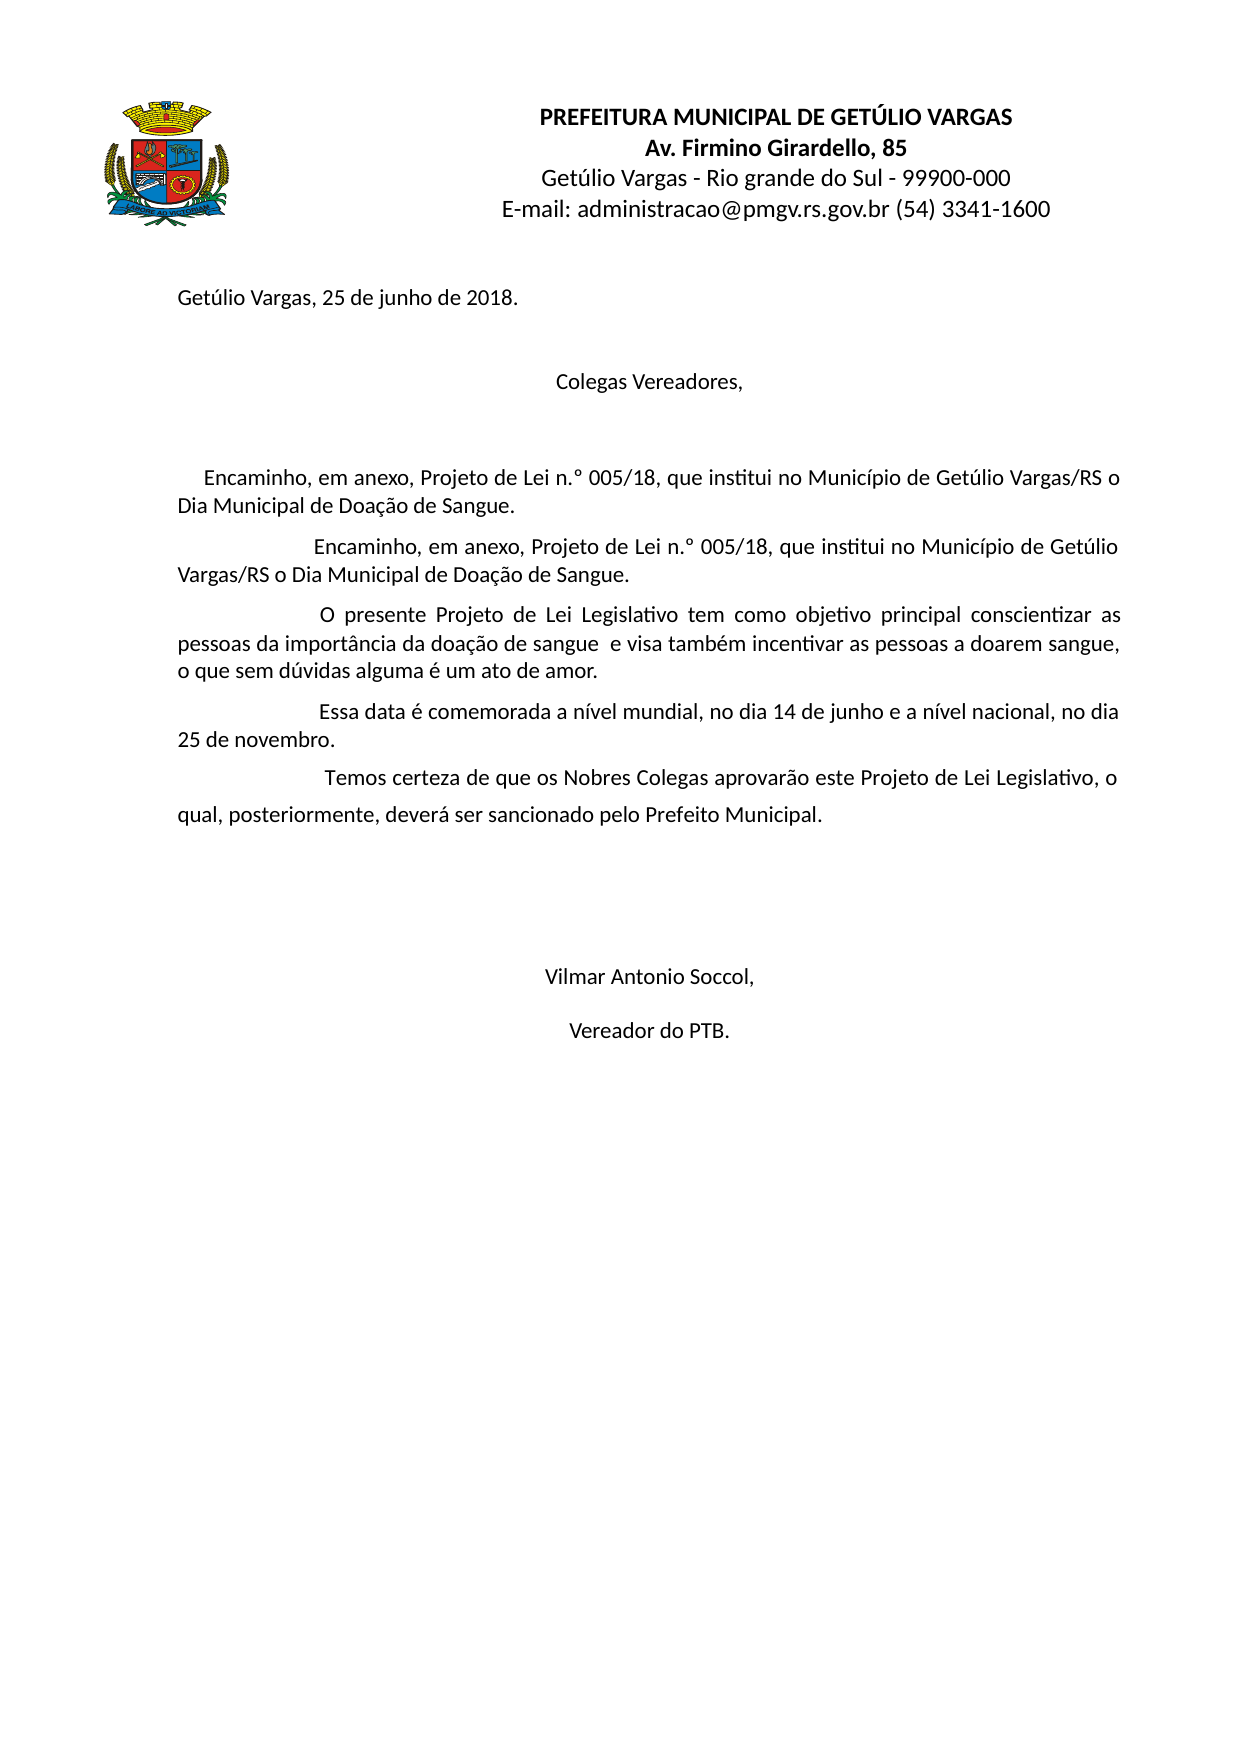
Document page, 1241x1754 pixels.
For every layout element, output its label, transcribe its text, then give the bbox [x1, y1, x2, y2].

text Temos certeza de que os Nobres Colegas aprovarão este Projeto de Lei Legislativo, o qual, posteriormente, deverá ser sancionado pelo Prefeito Municipal. [177, 753, 1122, 828]
text Encaminho, em anexo, Projeto de Lei n.º 005/18, que institui no Município de Getúlio Vargas/RS o Dia Municipal de Doação de Sangue. [177, 532, 1122, 588]
text Vereador do PTB. [177, 1017, 1122, 1045]
text Essa data é comemorada a nível mundial, no dia 14 de junho e a nível nacional, no dia 25 de novembro. [177, 697, 1122, 753]
text O presente Projeto de Lei Legislativo tem como objetivo principal conscientizar as pessoas da importância da doação de sangue e visa também incentivar as pessoas a doarem sangue, o que sem dúvidas alguma é um ato de amor. [177, 601, 1122, 685]
text Colegas Vereadores, [177, 367, 1122, 395]
text Getúlio Vargas, 25 de junho de 2018. [177, 283, 1122, 311]
text Encaminho, em anexo, Projeto de Lei n.º 005/18, que institui no Município de Getúlio Vargas/RS o Dia Municipal de Doação de Sangue. [177, 463, 1122, 519]
text Vilmar Antonio Soccol, [177, 962, 1122, 990]
